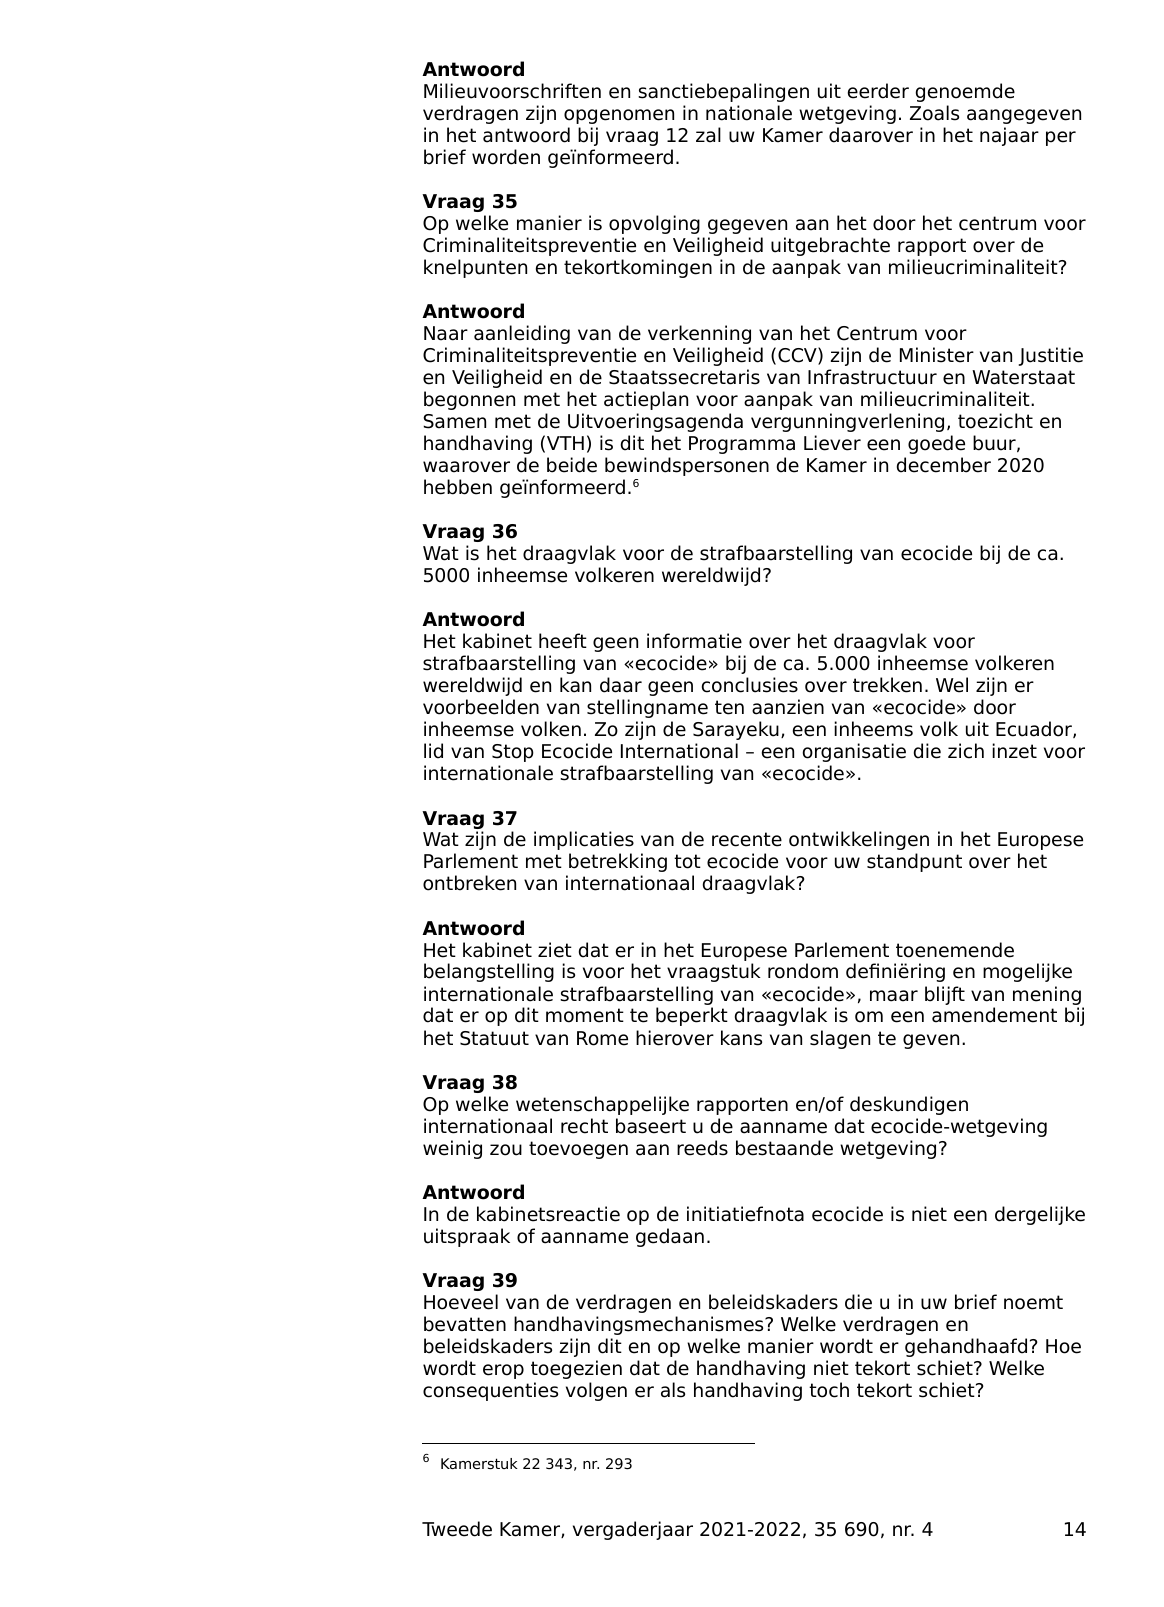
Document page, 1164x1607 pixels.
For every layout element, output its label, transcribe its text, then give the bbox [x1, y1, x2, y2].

text Antwoord [422, 301, 1087, 323]
text Vraag 39 [422, 1270, 1087, 1292]
text Hoeveel van de verdragen en beleidskaders die u in uw brief noemt bevatten handhavingsmechanismes? Welke verdragen en beleidskaders zijn dit en op welke manier wordt er gehandhaafd? Hoe wordt erop toegezien dat de handhaving niet tekort schiet? Welke consequenties volgen er als handhaving toch tekort schiet? [422, 1292, 1087, 1402]
text Vraag 35 [422, 191, 1087, 213]
text Op welke wetenschappelijke rapporten en/of deskundigen internationaal recht baseert u de aanname dat ecocide-wetgeving weinig zou toevoegen aan reeds bestaande wetgeving? [422, 1093, 1087, 1159]
text Wat is het draagvlak voor de strafbaarstelling van ecocide bij de ca. 5000 inheemse volkeren wereldwijd? [422, 543, 1087, 587]
text Antwoord [422, 917, 1087, 939]
text Wat zijn de implicaties van de recente ontwikkelingen in het Europese Parlement met betrekking tot ecocide voor uw standpunt over het ontbreken van internationaal draagvlak? [422, 829, 1087, 895]
text Antwoord [422, 59, 1087, 81]
text Kamerstuk 22 343, nr. 293 [422, 1452, 1087, 1474]
text Vraag 36 [422, 521, 1087, 543]
text Op welke manier is opvolging gegeven aan het door het centrum voor Criminaliteitspreventie en Veiligheid uitgebrachte rapport over de knelpunten en tekortkomingen in de aanpak van milieucriminaliteit? [422, 213, 1087, 279]
text Antwoord [422, 609, 1087, 631]
text Vraag 38 [422, 1072, 1087, 1093]
text Antwoord [422, 1182, 1087, 1204]
text Naar aanleiding van de verkenning van het Centrum voor Criminaliteitspreventie en Veiligheid (CCV) zijn de Minister van Justitie en Veiligheid en de Staatssecretaris van Infrastructuur en Waterstaat begonnen met het actieplan voor aanpak van milieucriminaliteit. Samen met de Uitvoeringsagenda vergunningverlening, toezicht en handhaving (VTH) is dit het Programma Liever een goede buur, waarover de beide bewindspersonen de Kamer in december 2020 hebben geïnformeerd. [422, 323, 1087, 499]
text Milieuvoorschriften en sanctiebepalingen uit eerder genoemde verdragen zijn opgenomen in nationale wetgeving. Zoals aangegeven in het antwoord bij vraag 12 zal uw Kamer daarover in het najaar per brief worden geïnformeerd. [422, 81, 1087, 169]
text Vraag 37 [422, 807, 1087, 829]
text In de kabinetsreactie op de initiatiefnota ecocide is niet een dergelijke uitspraak of aanname gedaan. [422, 1204, 1087, 1248]
text Het kabinet ziet dat er in het Europese Parlement toenemende belangstelling is voor het vraagstuk rondom definiëring en mogelijke internationale strafbaarstelling van «ecocide», maar blijft van mening dat er op dit moment te beperkt draagvlak is om een amendement bij het Statuut van Rome hierover kans van slagen te geven. [422, 939, 1087, 1049]
text Het kabinet heeft geen informatie over het draagvlak voor strafbaarstelling van «ecocide» bij de ca. 5.000 inheemse volkeren wereldwijd en kan daar geen conclusies over trekken. Wel zijn er voorbeelden van stellingname ten aanzien van «ecocide» door inheemse volken. Zo zijn de Sarayeku, een inheems volk uit Ecuador, lid van Stop Ecocide International – een organisatie die zich inzet voor internationale strafbaarstelling van «ecocide». [422, 631, 1087, 785]
